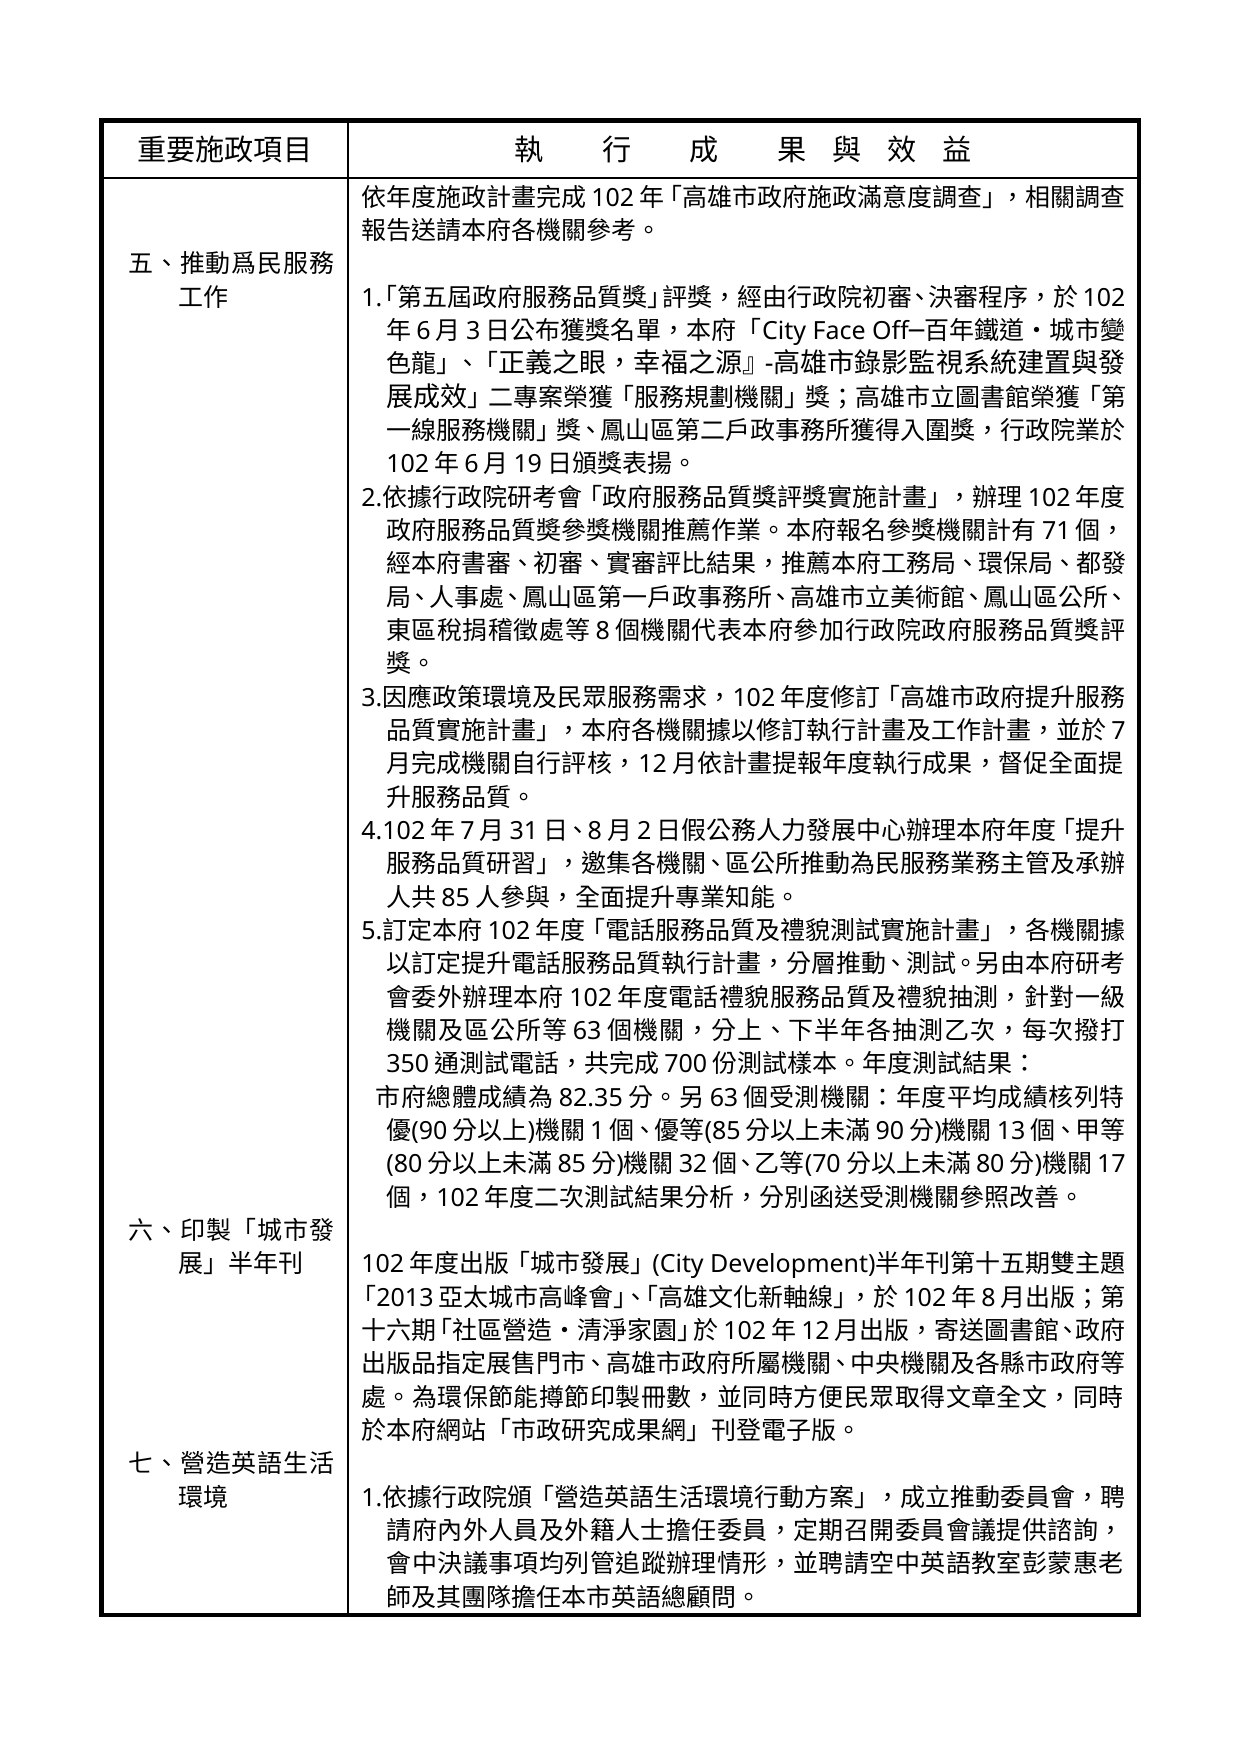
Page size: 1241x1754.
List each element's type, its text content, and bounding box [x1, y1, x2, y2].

table_header 重要施政項目 [104, 123, 347, 177]
table_cell 五、推動爲民服務工作 六、印製「城市發展」半年刊 七、營造英語生活環境 [104, 179, 347, 1613]
table_header 執 行 成 果 與 效 益 [349, 123, 1137, 177]
table_cell 依年度施政計畫完成102年「高雄市政府施政滿意度調查」，相關調查報告送請本府各機關參考。 1.「第五屆政府服務品質獎」評獎，經由行政院初審、決審程序，於102年6月3日公布獲獎名單，本府「City Face Off─百年鐵道‧城市變色龍」、「正義之眼，幸福之源』-高雄市錄影監視系統建置與發展成效」二專案榮獲「服務規劃機關」獎；高雄市立圖書館榮獲「第一線服務機關」獎、鳳山區第二戶政事務所獲得入圍獎，行政院業於102年6月19日頒獎表揚。 2.依據行政院研考會「政府服務品質獎評獎實施計畫」，辦理102年度政府服務品質奬參獎機關推薦作業。本府報名參獎機關計有71個，經本府書審、初審、實審評比結果，推薦本府工務局、環保局、都發局、人事處、鳳山區第一戶政事務所、高雄市立美術館、鳳山區公所、東區稅捐稽徵處等8個機關代表本府參加行政院政府服務品質獎評獎。 3.因應政策環境及民眾服務需求，102年度修訂「高雄市政府提升服務品質實施計畫」，本府各機關據以修訂執行計畫及工作計畫，並於7月完成機關自行評核，12月依計畫提報年度執行成果，督促全面提升服務品質。 4.102年7月31日、8月2日假公務人力發展中心辦理本府年度「提升服務品質研習」，邀集各機關、區公所推動為民服務業務主管及承辦人共85人參與，全面提升專業知能。 5.訂定本府102年度「電話服務品質及禮貌測試實施計畫」，各機關據以訂定提升電話服務品質執行計畫，分層推動、測試。另由本府研考會委外辦理本府102年度電話禮貌服務品質及禮貌抽測，針對一級機關及區公所等63個機關，分上、下半年各抽測乙次，每次撥打350通測試電話，共完成700份測試樣本。年度測試結果： 市府總體成績為82.35分。另63個受測機關：年度平均成績核列特優(90分以上)機關1個、優等(85分以上未滿90分)機關13個、甲等(80分以上未滿85分)機關32個、乙等(70分以上未滿80分)機關17個，102年度二次測試結果分析，分別函送受測機關參照改善。 102年度出版「城市發展」(City Development)半年刊第十五期雙主題「2013亞太城市高峰會」、「高雄文化新軸線」，於102年8月出版；第十六期「社區營造‧清淨家園」於102年12月出版，寄送圖書館、政府出版品指定展售門市、高雄市政府所屬機關、中央機關及各縣市政府等處。為環保節能撙節印製冊數，並同時方便民眾取得文章全文，同時於本府網站「市政研究成果網」刊登電子版。 1.依據行政院頒「營造英語生活環境行動方案」，成立推動委員會，聘請府內外人員及外籍人士擔任委員，定期召開委員會議提供諮詢，會中決議事項均列管追蹤辦理情形，並聘請空中英語教室彭蒙惠老師及其團隊擔任本市英語總顧問。 [349, 179, 1137, 1613]
